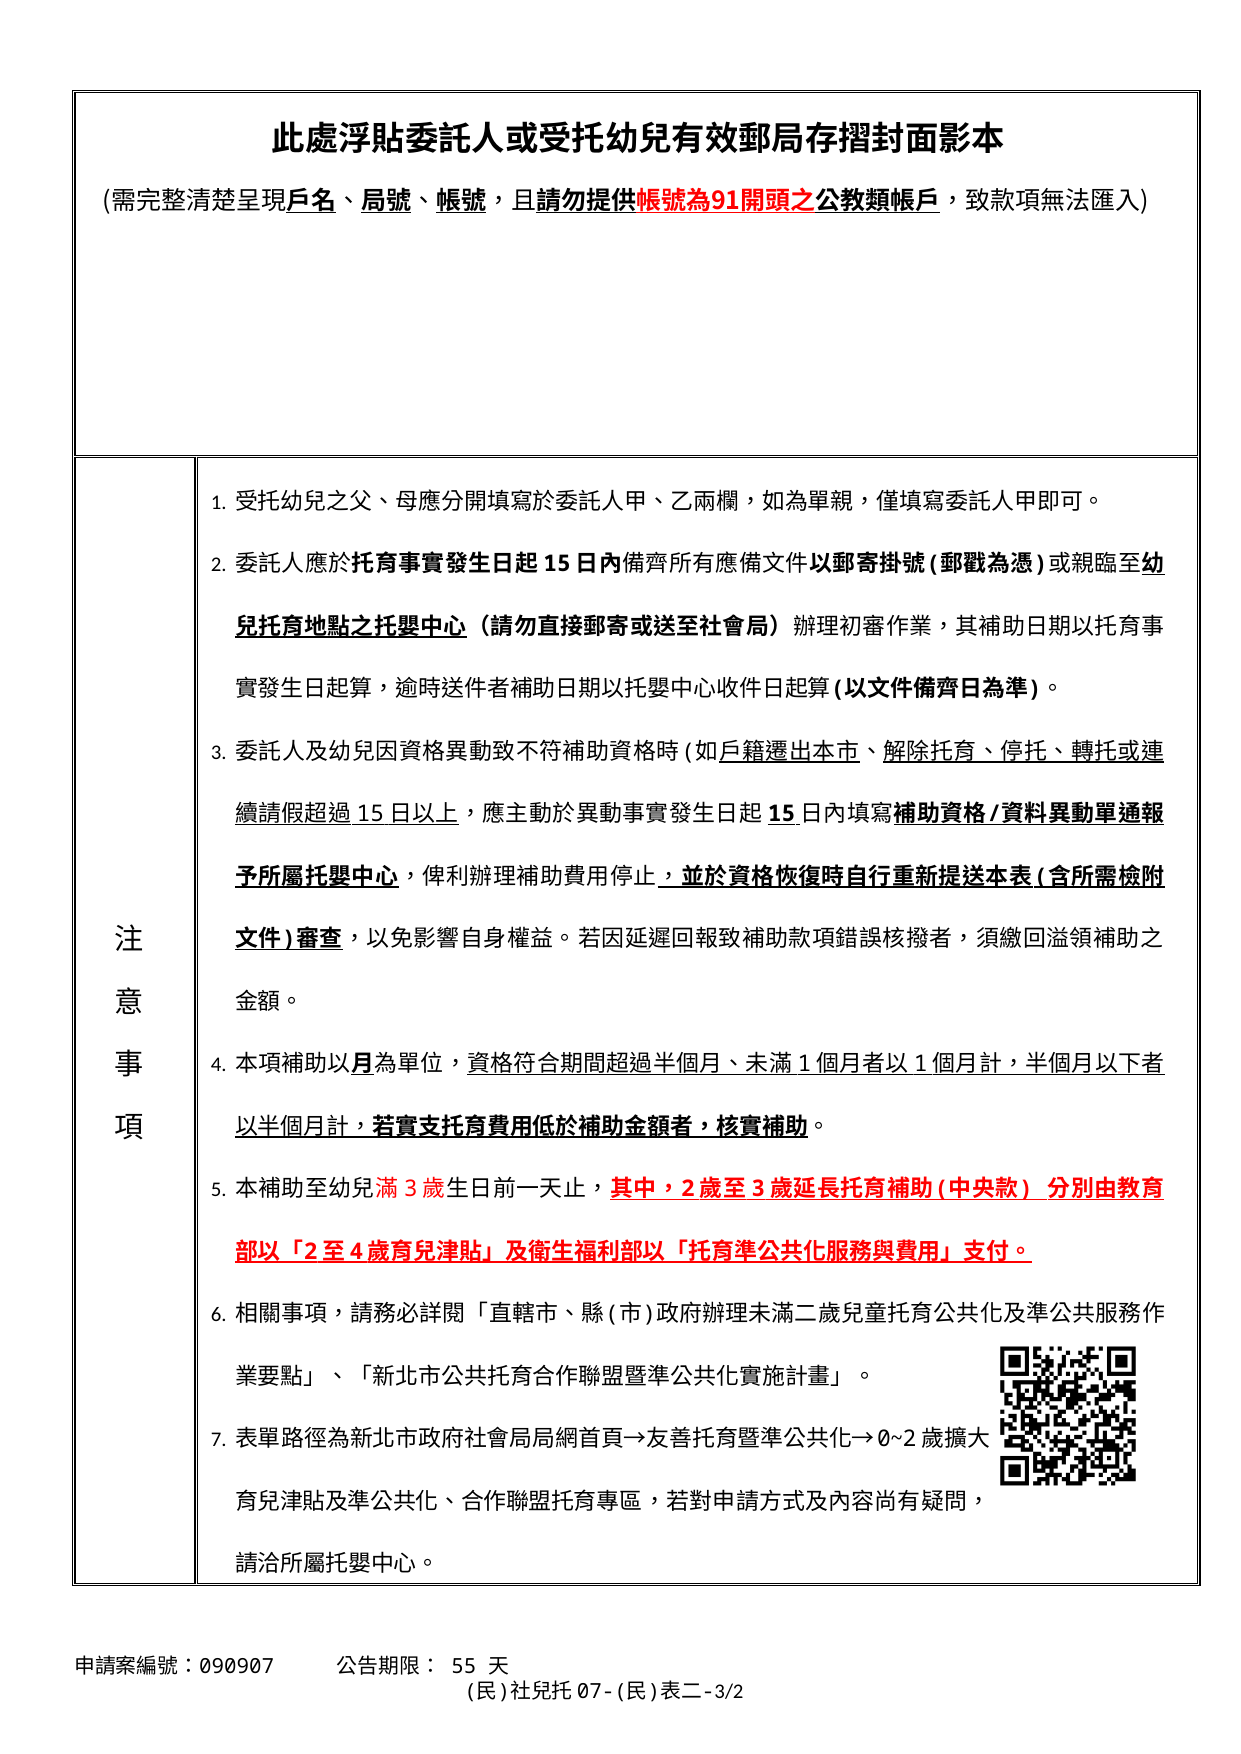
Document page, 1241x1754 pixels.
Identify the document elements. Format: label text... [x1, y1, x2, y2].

table_cell 此處浮貼委託人或受托幼兒有效郵局存摺封面影本 (需完整清楚呈現戶名、局號、帳號，且請勿提供帳號為91開頭之公教類帳戶，致款項無法匯入) [76, 93, 1197, 454]
table_cell 受托幼兒之父、母應分開填寫於委託人甲、乙兩欄，如為單親，僅填寫委託人甲即可。 委託人應於托育事實發生日起15日內備齊所有應備文件以郵寄掛號(郵戳為憑)或親臨至幼兒托育地點之托嬰中心（請勿直接郵寄或送至社會局）辦理初審作業，其補助日期以托育事實發生日起算，逾時送件者補助日期以托嬰中心收件日起算(以文件備齊日為準)。 委託人及幼兒因資格異動致不符補助資格時(如戶籍遷出本市、解除托育、停托、轉托或連續請假超過15日以上，應主動於異動事實發生日起15日內填寫補助資格/資料異動單通報予所屬托嬰中心，俾利辦理補助費用停止，並於資格恢復時自行重新提送本表(含所需檢附文件)審查，以免影響自身權益。若因延遲回報致補助款項錯誤核撥者，須繳回溢領補助之金額。 本項補助以月為單位，資格符合期間超過半個月、未滿1個月者以1個月計，半個月以下者以半個月計，若實支托育費用低於補助金額者，核實補助。 本補助至幼兒滿3歲生日前一天止，其中，2歲至3歲延長托育補助(中央款) 分別由教育部以「2至4歲育兒津貼」及衛生福利部以「托育準公共化服務與費用」支付。 相關事項，請務必詳閱「直轄市、縣(市)政府辦理未滿二歲兒童托育公共化及準公共服務作業要點」、「新北市公共托育合作聯盟暨準公共化實施計畫」。 表單路徑為新北市政府社會局局網首頁→友善托育暨準公共化→0~2歲擴大育兒津貼及準公共化、合作聯盟托育專區，若對申請方式及內容尚有疑問，請洽所屬托嬰中心。 [198, 458, 1197, 1583]
table_cell 注 意 事 項 [76, 458, 194, 1583]
